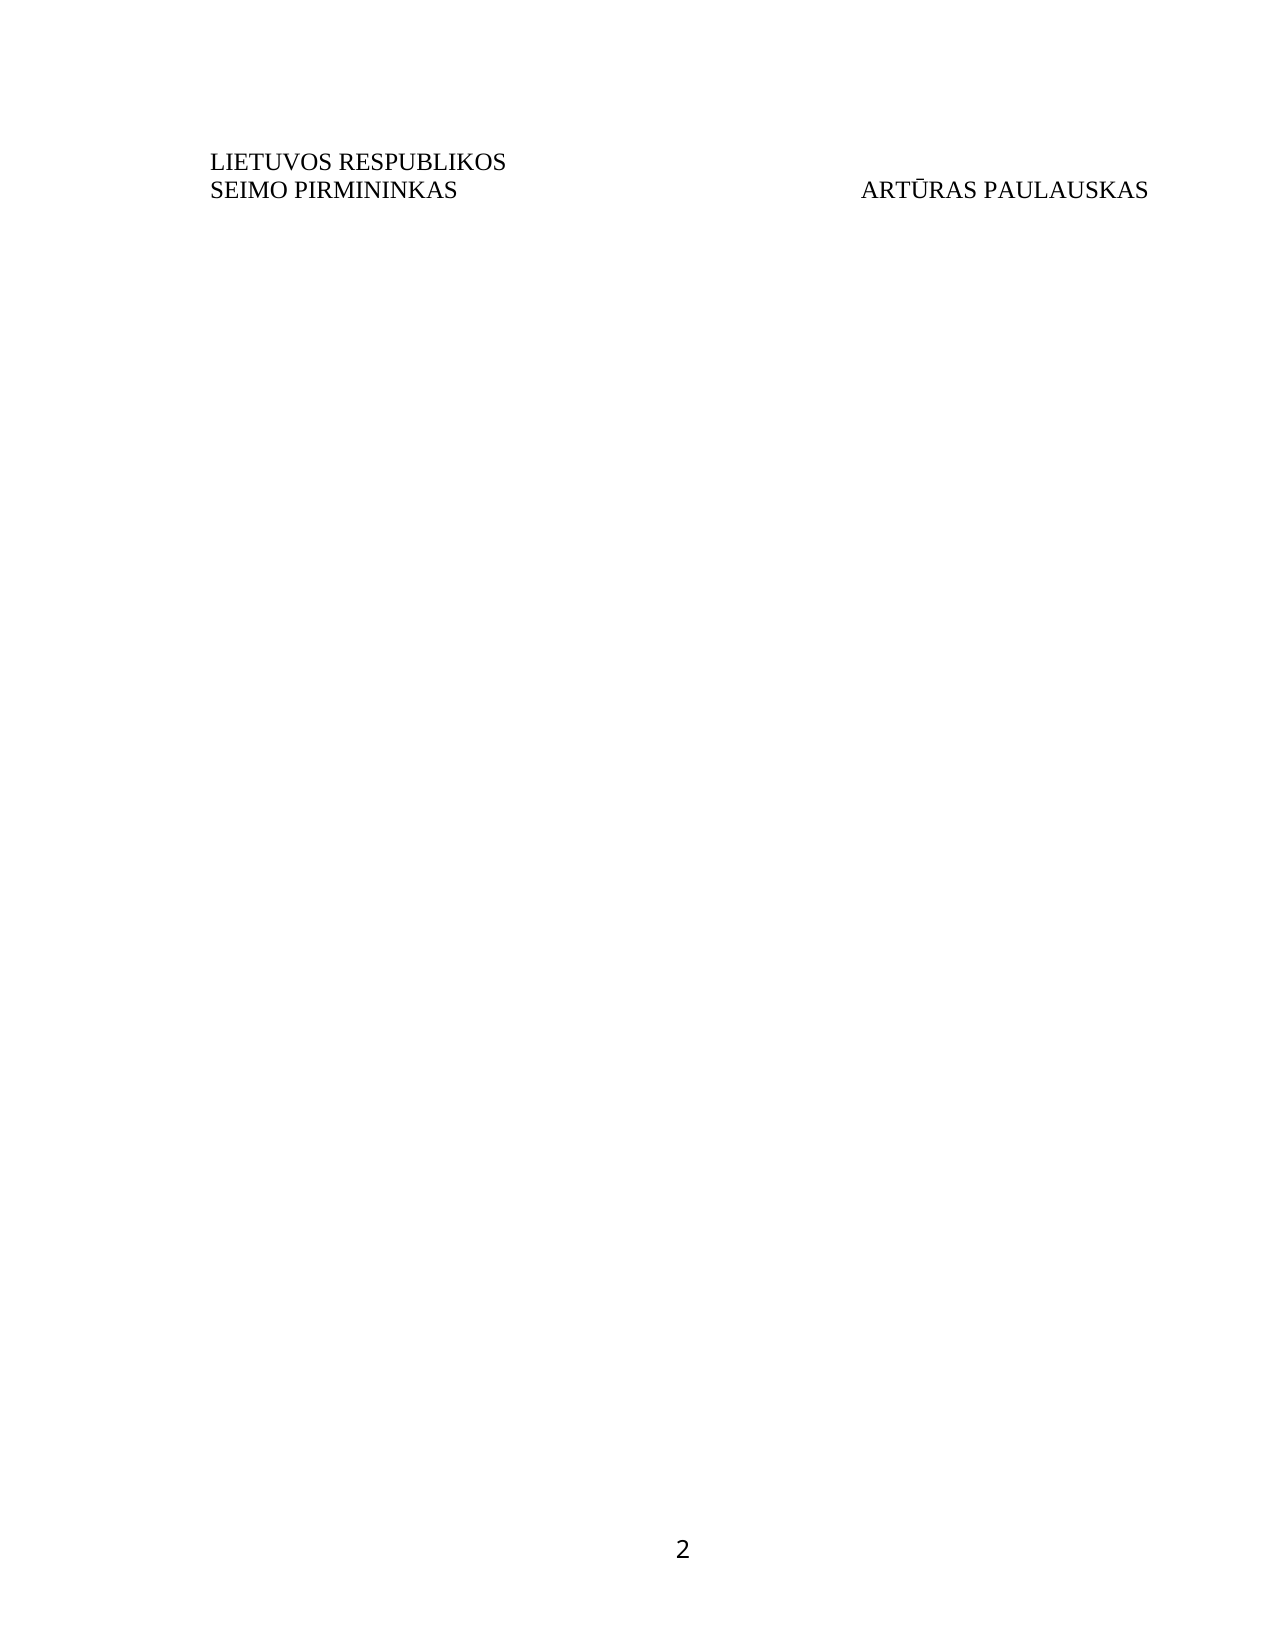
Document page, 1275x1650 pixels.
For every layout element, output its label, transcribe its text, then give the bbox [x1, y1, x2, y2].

text SEIMO PIRMININKAS ARTŪRAS PAULAUSKAS [210, 176, 1155, 204]
text LIETUVOS RESPUBLIKOS [210, 147, 1155, 176]
